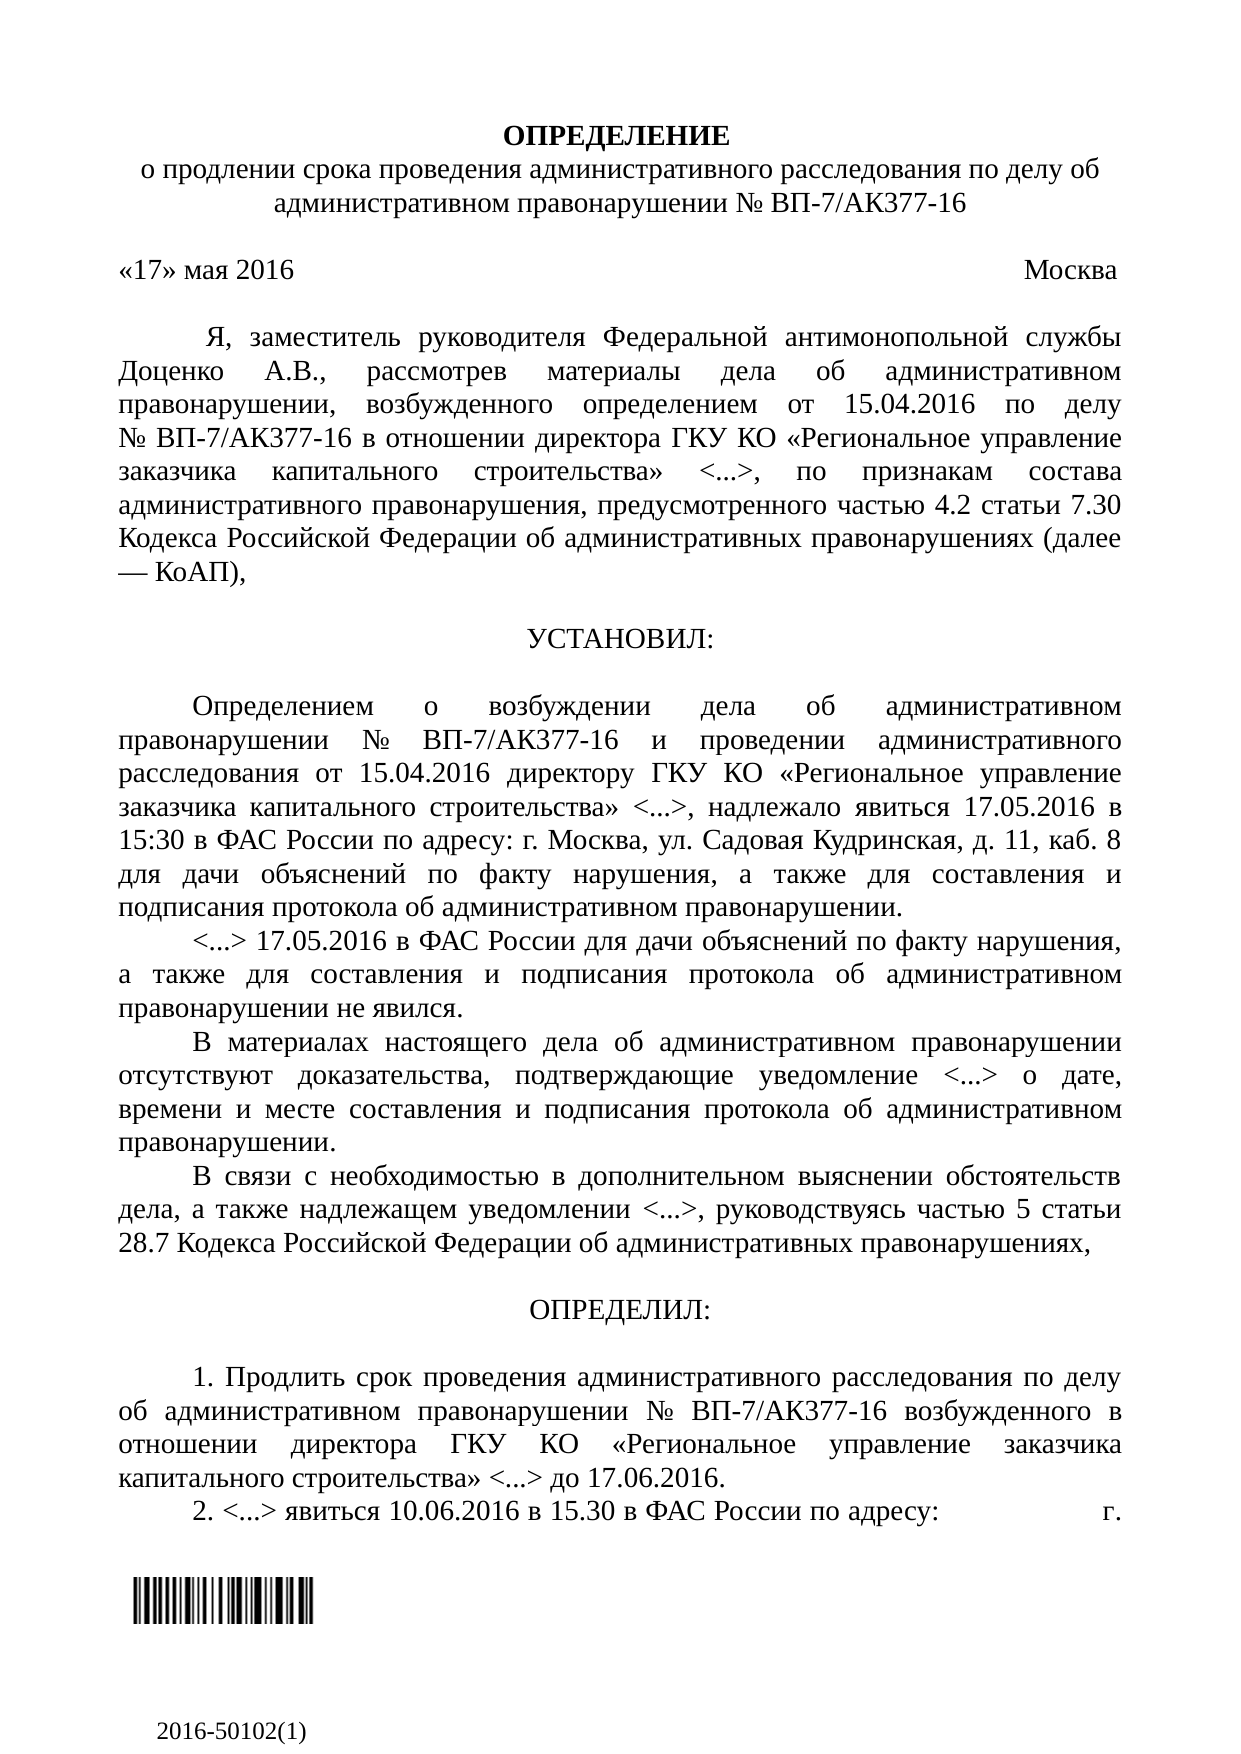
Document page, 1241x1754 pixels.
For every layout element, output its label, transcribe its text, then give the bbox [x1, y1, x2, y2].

text УСТАНОВИЛ: [118, 621, 1122, 655]
text Я, заместитель руководителя Федеральной антимонопольной службы Доценко А.В., рассмотрев материалы дела об административном правонарушении, возбужденного определением от 15.04.2016 по делу № ВП-7/АК377-16 в отношении директора ГКУ КО «Региональное управление заказчика капитального строительства» <...>, по признакам состава административного правонарушения, предусмотренного частью 4.2 статьи 7.30 Кодекса Российской Федерации об административных правонарушениях (далее — КоАП), [118, 319, 1122, 588]
text ОПРЕДЕЛЕНИЕ [118, 118, 1122, 152]
text «17» мая 2016 Москва [118, 252, 1122, 286]
text 2. <...> явиться 10.06.2016 в 15.30 в ФАС России по адресу: г. [118, 1493, 1122, 1527]
text о продлении срока проведения административного расследования по делу об административном правонарушении № ВП-7/АК377-16 [118, 152, 1122, 219]
picture [118, 1577, 331, 1624]
text ОПРЕДЕЛИЛ: [118, 1292, 1122, 1326]
text В связи с необходимостью в дополнительном выяснении обстоятельств дела, а также надлежащем уведомлении <...>, руководствуясь частью 5 статьи 28.7 Кодекса Российской Федерации об административных правонарушениях, [118, 1158, 1122, 1258]
text 1. Продлить срок проведения административного расследования по делу об административном правонарушении № ВП-7/АК377-16 возбужденного в отношении директора ГКУ КО «Региональное управление заказчика капитального строительства» <...> до 17.06.2016. [118, 1359, 1122, 1493]
text В материалах настоящего дела об административном правонарушении отсутствуют доказательства, подтверждающие уведомление <...> о дате, времени и месте составления и подписания протокола об административном правонарушении. [118, 1024, 1122, 1158]
text <...> 17.05.2016 в ФАС России для дачи объяснений по факту нарушения, а также для составления и подписания протокола об административном правонарушении не явился. [118, 923, 1122, 1024]
text Определением о возбуждении дела об административном правонарушении № ВП-7/АК377-16 и проведении административного расследования от 15.04.2016 директору ГКУ КО «Региональное управление заказчика капитального строительства» <...>, надлежало явиться 17.05.2016 в 15:30 в ФАС России по адресу: г. Москва, ул. Садовая Кудринская, д. 11, каб. 8 для дачи объяснений по факту нарушения, а также для составления и подписания протокола об административном правонарушении. [118, 688, 1122, 923]
